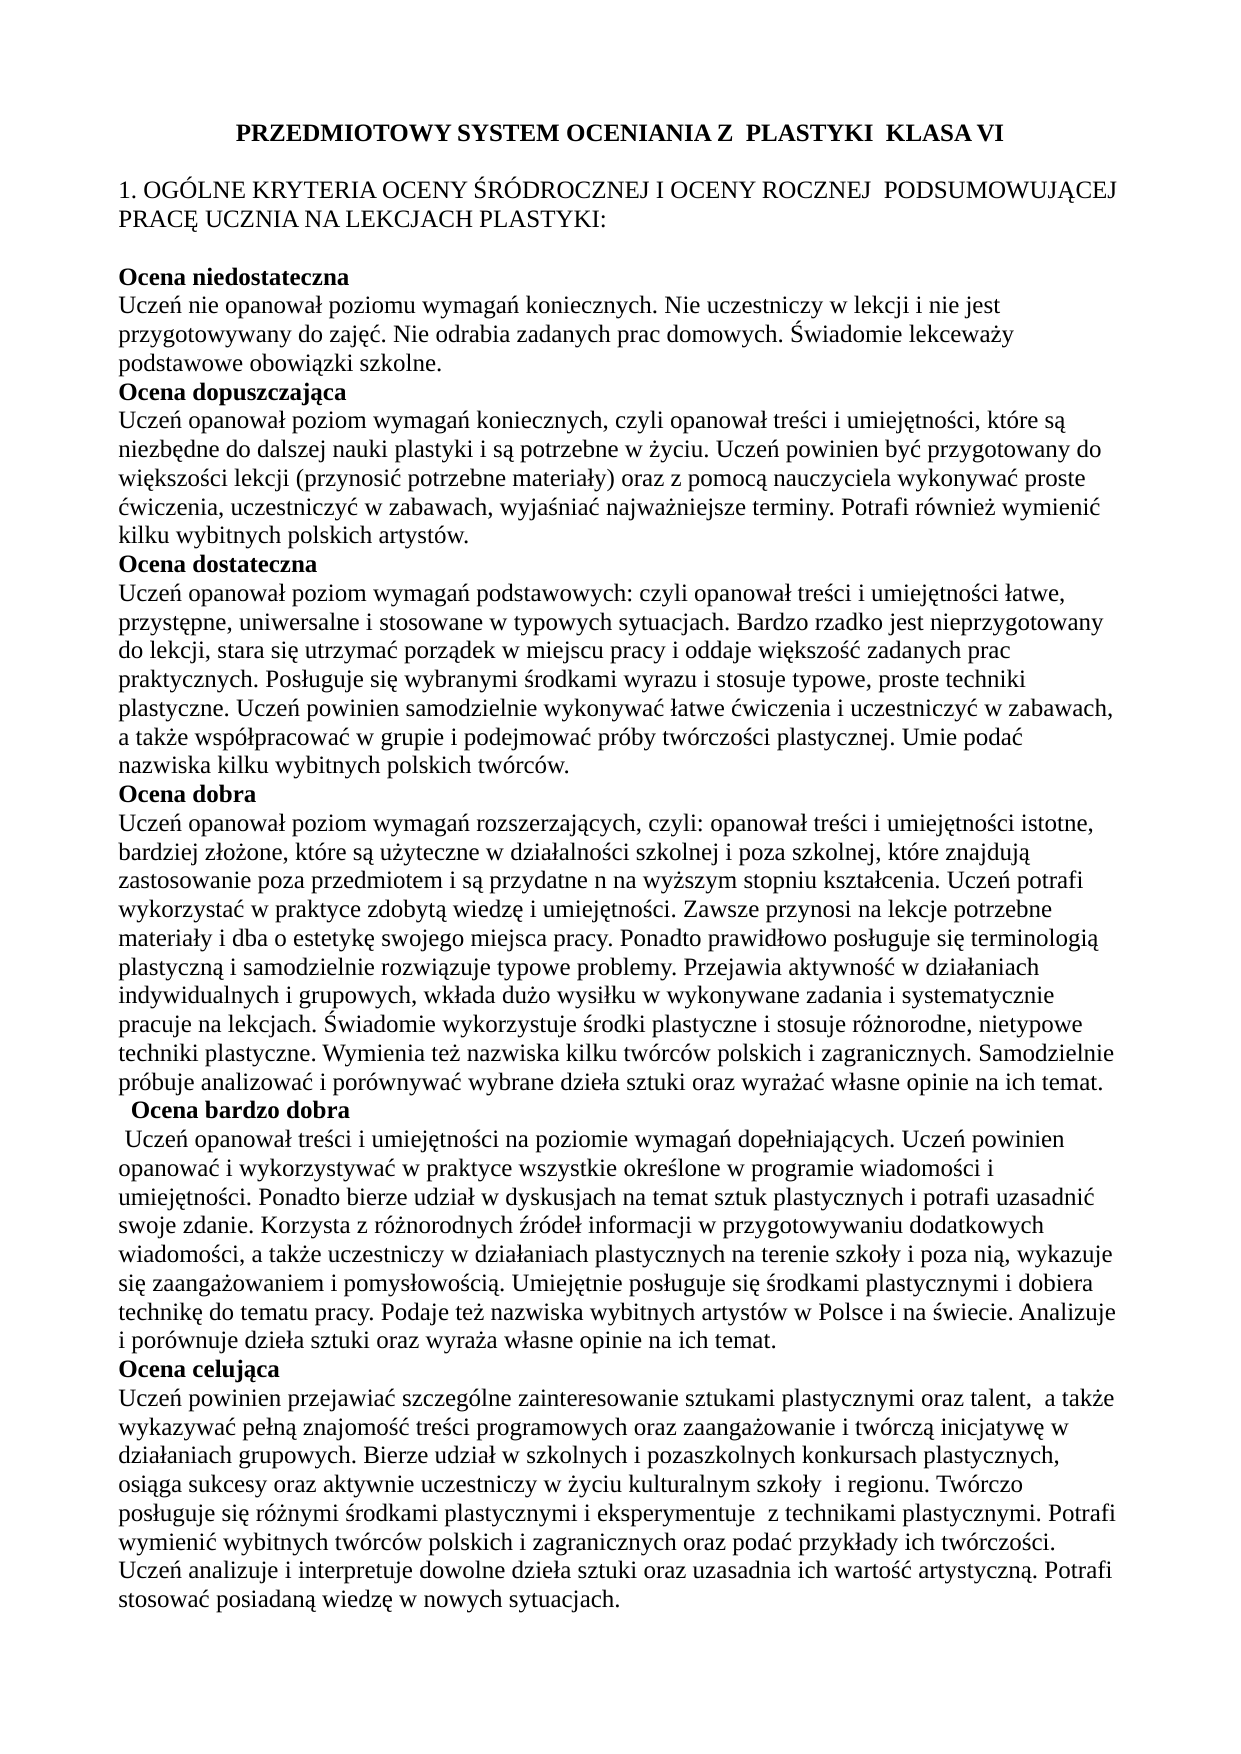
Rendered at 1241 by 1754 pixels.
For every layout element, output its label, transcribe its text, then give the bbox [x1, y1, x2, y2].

text PRZEDMIOTOWY SYSTEM OCENIANIA Z PLASTYKI KLASA VI [118, 118, 1122, 147]
text Ocena dostateczna [118, 549, 1122, 578]
text Uczeń opanował treści i umiejętności na poziomie wymagań dopełniających. Uczeń powinien opanować i wykorzystywać w praktyce wszystkie określone w programie wiadomości i umiejętności. Ponadto bierze udział w dyskusjach na temat sztuk plastycznych i potrafi uzasadnić swoje zdanie. Korzysta z różnorodnych źródeł informacji w przygotowywaniu dodatkowych wiadomości, a także uczestniczy w działaniach plastycznych na terenie szkoły i poza nią, wykazuje się zaangażowaniem i pomysłowością. Umiejętnie posługuje się środkami plastycznymi i dobiera technikę do tematu pracy. Podaje też nazwiska wybitnych artystów w Polsce i na świecie. Analizuje i porównuje dzieła sztuki oraz wyraża własne opinie na ich temat. [118, 1124, 1122, 1354]
text Ocena dobra [118, 779, 1122, 808]
text Uczeń opanował poziom wymagań podstawowych: czyli opanował treści i umiejętności łatwe, przystępne, uniwersalne i stosowane w typowych sytuacjach. Bardzo rzadko jest nieprzygotowany do lekcji, stara się utrzymać porządek w miejscu pracy i oddaje większość zadanych prac praktycznych. Posługuje się wybranymi środkami wyrazu i stosuje typowe, proste techniki plastyczne. Uczeń powinien samodzielnie wykonywać łatwe ćwiczenia i uczestniczyć w zabawach, a także współpracować w grupie i podejmować próby twórczości plastycznej. Umie podać nazwiska kilku wybitnych polskich twórców. [118, 578, 1122, 779]
text Uczeń nie opanował poziomu wymagań koniecznych. Nie uczestniczy w lekcji i nie jest przygotowywany do zajęć. Nie odrabia zadanych prac domowych. Świadomie lekceważy podstawowe obowiązki szkolne. [118, 291, 1122, 377]
text Ocena dopuszczająca [118, 377, 1122, 406]
text Uczeń opanował poziom wymagań koniecznych, czyli opanował treści i umiejętności, które są niezbędne do dalszej nauki plastyki i są potrzebne w życiu. Uczeń powinien być przygotowany do większości lekcji (przynosić potrzebne materiały) oraz z pomocą nauczyciela wykonywać proste ćwiczenia, uczestniczyć w zabawach, wyjaśniać najważniejsze terminy. Potrafi również wymienić kilku wybitnych polskich artystów. [118, 406, 1122, 549]
text 1. OGÓLNE KRYTERIA OCENY ŚRÓDROCZNEJ I OCENY ROCZNEJ PODSUMOWUJĄCEJ PRACĘ UCZNIA NA LEKCJACH PLASTYKI: [118, 176, 1122, 233]
text Ocena celująca [118, 1354, 1122, 1383]
text Ocena niedostateczna [118, 262, 1122, 291]
text Uczeń opanował poziom wymagań rozszerzających, czyli: opanował treści i umiejętności istotne, bardziej złożone, które są użyteczne w działalności szkolnej i poza szkolnej, które znajdują zastosowanie poza przedmiotem i są przydatne n na wyższym stopniu kształcenia. Uczeń potrafi wykorzystać w praktyce zdobytą wiedzę i umiejętności. Zawsze przynosi na lekcje potrzebne materiały i dba o estetykę swojego miejsca pracy. Ponadto prawidłowo posługuje się terminologią plastyczną i samodzielnie rozwiązuje typowe problemy. Przejawia aktywność w działaniach indywidualnych i grupowych, wkłada dużo wysiłku w wykonywane zadania i systematycznie pracuje na lekcjach. Świadomie wykorzystuje środki plastyczne i stosuje różnorodne, nietypowe techniki plastyczne. Wymienia też nazwiska kilku twórców polskich i zagranicznych. Samodzielnie próbuje analizować i porównywać wybrane dzieła sztuki oraz wyrażać własne opinie na ich temat. [118, 808, 1122, 1096]
text Ocena bardzo dobra [118, 1096, 1122, 1124]
text Uczeń powinien przejawiać szczególne zainteresowanie sztukami plastycznymi oraz talent, a także wykazywać pełną znajomość treści programowych oraz zaangażowanie i twórczą inicjatywę w działaniach grupowych. Bierze udział w szkolnych i pozaszkolnych konkursach plastycznych, osiąga sukcesy oraz aktywnie uczestniczy w życiu kulturalnym szkoły i regionu. Twórczo posługuje się różnymi środkami plastycznymi i eksperymentuje z technikami plastycznymi. Potrafi wymienić wybitnych twórców polskich i zagranicznych oraz podać przykłady ich twórczości. Uczeń analizuje i interpretuje dowolne dzieła sztuki oraz uzasadnia ich wartość artystyczną. Potrafi stosować posiadaną wiedzę w nowych sytuacjach. [118, 1383, 1122, 1613]
